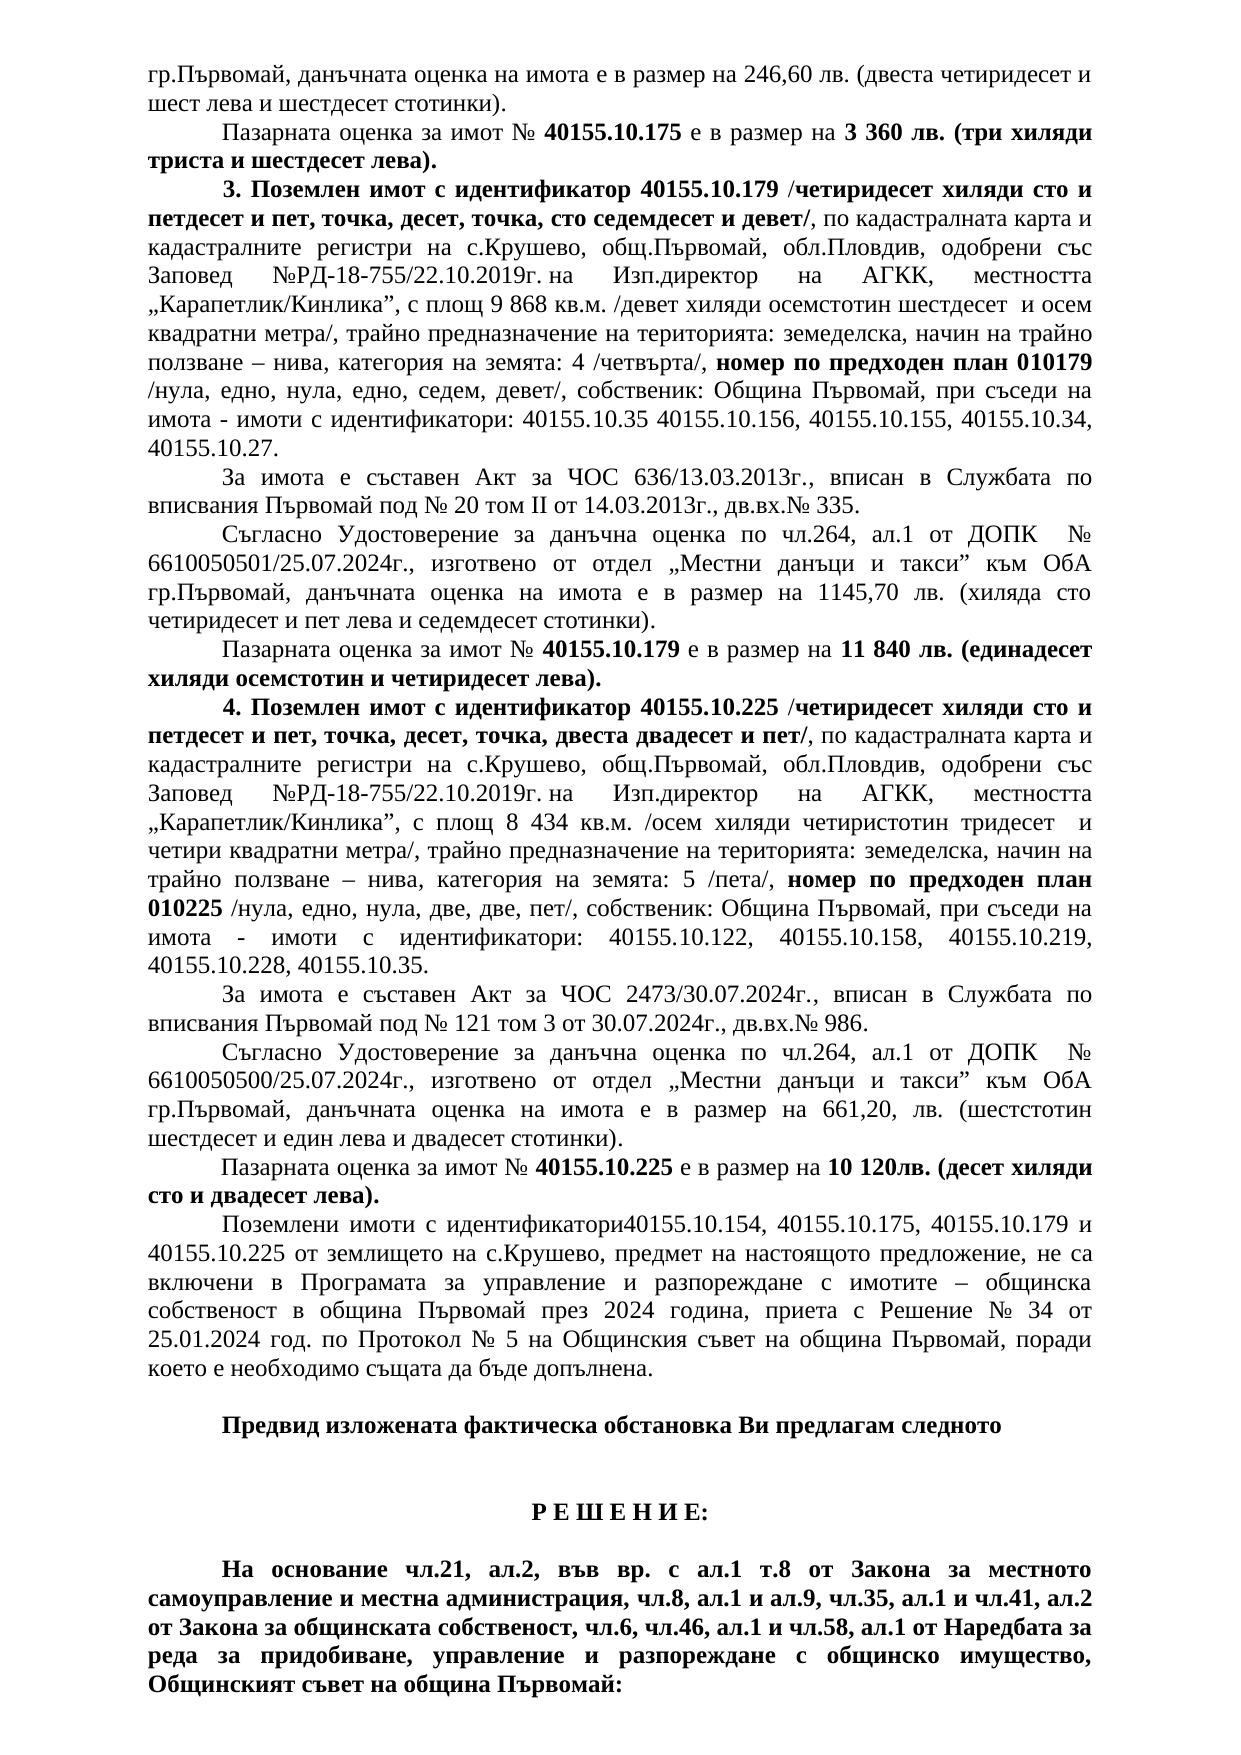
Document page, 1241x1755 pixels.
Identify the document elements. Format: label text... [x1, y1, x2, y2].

text На основание чл.21, ал.2, във вр. с ал.1 т.8 от Закона за местното самоуправление и местна администрация, чл.8, ал.1 и ал.9, чл.35, ал.1 и чл.41, ал.2 от Закона за общинската собственост, чл.6, чл.46, ал.1 и чл.58, ал.1 от Наредбата за реда за придобиване, управление и разпореждане с общинско имущество, Общинският съвет на община Първомай: [148, 1554, 1093, 1698]
text 4. Поземлен имот с идентификатор 40155.10.225 /четиридесет хиляди сто и петдесет и пет, точка, десет, точка, двеста двадесет и пет/, по кадастралната карта и кадастралните регистри на с.Крушево, общ.Първомай, обл.Пловдив, одобрени със Заповед №РД-18-755/22.10.2019г. на Изп.директор на АГКК, местността „Карапетлик/Кинлика”, с площ 8 434 кв.м. /осем хиляди четиристотин тридесет и четири квадратни метра/, трайно предназначение на територията: земеделска, начин на трайно ползване – нива, категория на земята: 5 /пета/, номер по предходен план 010225 /нула, едно, нула, две, две, пет/, собственик: Община Първомай, при съседи на имота - имоти с идентификатори: 40155.10.122, 40155.10.158, 40155.10.219, 40155.10.228, 40155.10.35. [148, 692, 1093, 979]
text Съгласно Удостоверение за данъчна оценка по чл.264, ал.1 от ДОПК № 6610050500/25.07.2024г., изготвено от отдел „Местни данъци и такси” към ОбА гр.Първомай, данъчната оценка на имота е в размер на 661,20, лв. (шестстотин шестдесет и един лева и двадесет стотинки). [148, 1037, 1093, 1152]
text За имота е съставен Акт за ЧОС 2473/30.07.2024г., вписан в Службата по вписвания Първомай под № 121 том 3 от 30.07.2024г., дв.вх.№ 986. [148, 979, 1093, 1037]
text Предвид изложената фактическа обстановка Ви предлагам следното [148, 1410, 1093, 1439]
text За имота е съставен Акт за ЧОС 636/13.03.2013г., вписан в Службата по вписвания Първомай под № 20 том II от 14.03.2013г., дв.вх.№ 335. [148, 462, 1093, 519]
text 3. Поземлен имот с идентификатор 40155.10.179 /четиридесет хиляди сто и петдесет и пет, точка, десет, точка, сто седемдесет и девет/, по кадастралната карта и кадастралните регистри на с.Крушево, общ.Първомай, обл.Пловдив, одобрени със Заповед №РД-18-755/22.10.2019г. на Изп.директор на АГКК, местността „Карапетлик/Кинлика”, с площ 9 868 кв.м. /девет хиляди осемстотин шестдесет и осем квадратни метра/, трайно предназначение на територията: земеделска, начин на трайно ползване – нива, категория на земята: 4 /четвърта/, номер по предходен план 010179 /нула, едно, нула, едно, седем, девет/, собственик: Община Първомай, при съседи на имота - имоти с идентификатори: 40155.10.35 40155.10.156, 40155.10.155, 40155.10.34, 40155.10.27. [148, 174, 1093, 462]
text Поземлени имоти с идентификатори40155.10.154, 40155.10.175, 40155.10.179 и 40155.10.225 от землището на с.Крушево, предмет на настоящото предложение, не са включени в Програмата за управление и разпореждане с имотите – общинска собственост в община Първомай през 2024 година, приета с Решение № 34 от 25.01.2024 год. по Протокол № 5 на Общинския съвет на община Първомай, поради което е необходимо същата да бъде допълнена. [148, 1209, 1093, 1382]
text Пазарната оценка за имот № 40155.10.175 е в размер на 3 360 лв. (три хиляди триста и шестдесет лева). [148, 117, 1093, 174]
text Пазарната оценка за имот № 40155.10.179 е в размер на 11 840 лв. (единадесет хиляди осемстотин и четиридесет лева). [148, 634, 1093, 692]
text Р Е Ш Е Н И Е: [148, 1497, 1093, 1525]
text Пазарната оценка за имот № 40155.10.225 е в размер на 10 120лв. (десет хиляди сто и двадесет лева). [148, 1152, 1093, 1209]
text Съгласно Удостоверение за данъчна оценка по чл.264, ал.1 от ДОПК № 6610050501/25.07.2024г., изготвено от отдел „Местни данъци и такси” към ОбА гр.Първомай, данъчната оценка на имота е в размер на 1145,70 лв. (хиляда сто четиридесет и пет лева и седемдесет стотинки). [148, 519, 1093, 634]
text гр.Първомай, данъчната оценка на имота е в размер на 246,60 лв. (двеста четиридесет и шест лева и шестдесет стотинки). [148, 59, 1093, 117]
